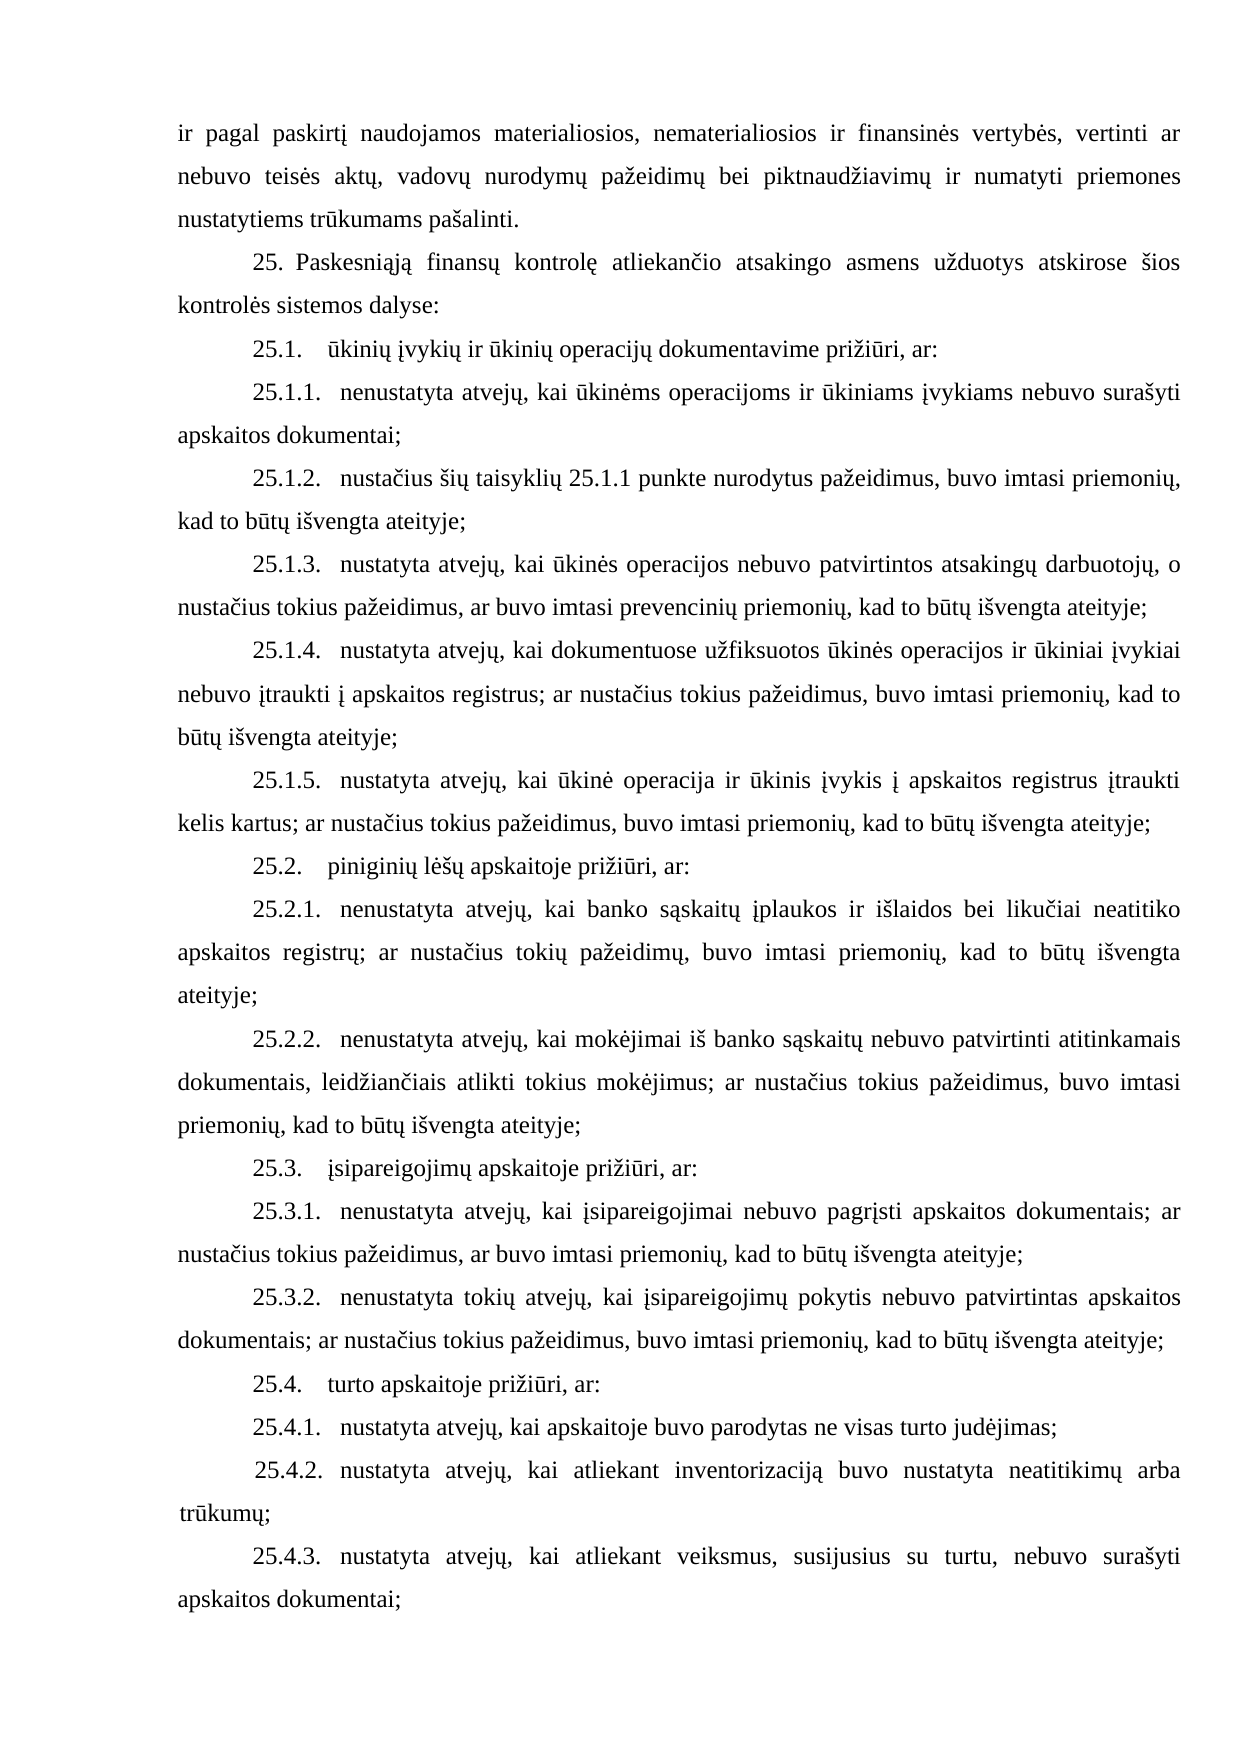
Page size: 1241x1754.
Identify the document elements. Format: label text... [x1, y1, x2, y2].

text 25.3.1. nenustatyta atvejų, kai įsipareigojimai nebuvo pagrįsti apskaitos dokumentais; ar nustačius tokius pažeidimus, ar buvo imtasi priemonių, kad to būtų išvengta ateityje; [177, 1196, 1181, 1268]
text ir pagal paskirtį naudojamos materialiosios, nematerialiosios ir finansinės vertybės, vertinti ar nebuvo teisės aktų, vadovų nurodymų pažeidimų bei piktnaudžiavimų ir numatyti priemones nustatytiems trūkumams pašalinti. [177, 118, 1181, 233]
text 25.1.4. nustatyta atvejų, kai dokumentuose užfiksuotos ūkinės operacijos ir ūkiniai įvykiai nebuvo įtraukti į apskaitos registrus; ar nustačius tokius pažeidimus, buvo imtasi priemonių, kad to būtų išvengta ateityje; [177, 636, 1181, 751]
text 25.4.3. nustatyta atvejų, kai atliekant veiksmus, susijusius su turtu, nebuvo surašyti apskaitos dokumentai; [177, 1541, 1181, 1613]
text 25.1. ūkinių įvykių ir ūkinių operacijų dokumentavime prižiūri, ar: [177, 334, 1181, 362]
text 25.2.2. nenustatyta atvejų, kai mokėjimai iš banko sąskaitų nebuvo patvirtinti atitinkamais dokumentais, leidžiančiais atlikti tokius mokėjimus; ar nustačius tokius pažeidimus, buvo imtasi priemonių, kad to būtų išvengta ateityje; [177, 1024, 1181, 1139]
text 25.2. piniginių lėšų apskaitoje prižiūri, ar: [177, 851, 1181, 880]
text 25.3.2. nenustatyta tokių atvejų, kai įsipareigojimų pokytis nebuvo patvirtintas apskaitos dokumentais; ar nustačius tokius pažeidimus, buvo imtasi priemonių, kad to būtų išvengta ateityje; [177, 1282, 1181, 1354]
text 25.1.5. nustatyta atvejų, kai ūkinė operacija ir ūkinis įvykis į apskaitos registrus įtraukti kelis kartus; ar nustačius tokius pažeidimus, buvo imtasi priemonių, kad to būtų išvengta ateityje; [177, 765, 1181, 837]
text 25.1.3. nustatyta atvejų, kai ūkinės operacijos nebuvo patvirtintos atsakingų darbuotojų, o nustačius tokius pažeidimus, ar buvo imtasi prevencinių priemonių, kad to būtų išvengta ateityje; [177, 549, 1181, 621]
text 25.1.2. nustačius šių taisyklių 25.1.1 punkte nurodytus pažeidimus, buvo imtasi priemonių, kad to būtų išvengta ateityje; [177, 463, 1181, 535]
text 25.4.2. nustatyta atvejų, kai atliekant inventorizaciją buvo nustatyta neatitikimų arba trūkumų; [179, 1455, 1181, 1527]
text 25.3. įsipareigojimų apskaitoje prižiūri, ar: [177, 1153, 1181, 1182]
text 25.4. turto apskaitoje prižiūri, ar: [177, 1369, 1181, 1397]
text 25. Paskesniąją finansų kontrolę atliekančio atsakingo asmens užduotys atskirose šios kontrolės sistemos dalyse: [177, 247, 1181, 319]
text 25.4.1. nustatyta atvejų, kai apskaitoje buvo parodytas ne visas turto judėjimas; [177, 1412, 1181, 1441]
text 25.1.1. nenustatyta atvejų, kai ūkinėms operacijoms ir ūkiniams įvykiams nebuvo surašyti apskaitos dokumentai; [177, 377, 1181, 449]
text 25.2.1. nenustatyta atvejų, kai banko sąskaitų įplaukos ir išlaidos bei likučiai neatitiko apskaitos registrų; ar nustačius tokių pažeidimų, buvo imtasi priemonių, kad to būtų išvengta ateityje; [177, 894, 1181, 1009]
